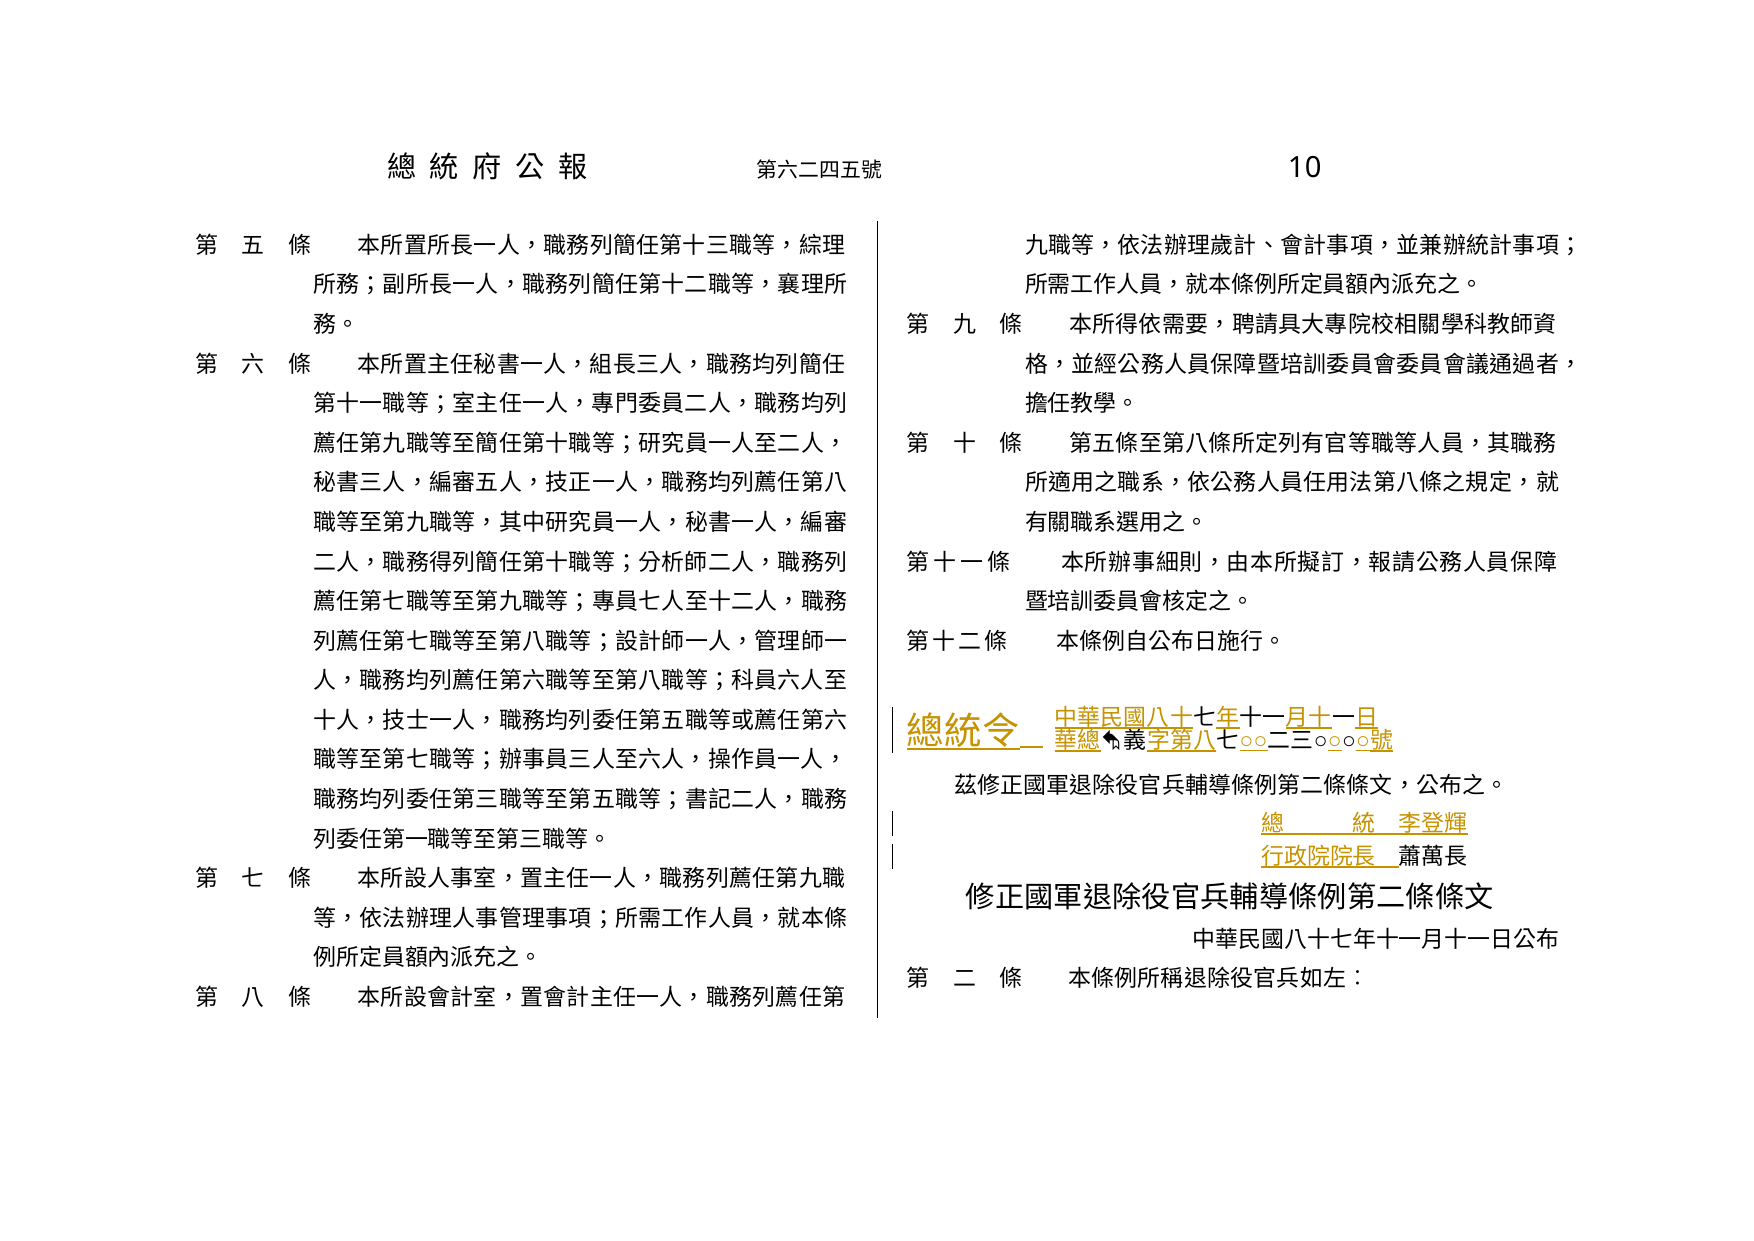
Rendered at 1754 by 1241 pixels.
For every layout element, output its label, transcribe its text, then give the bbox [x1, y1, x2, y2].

text 第 五 條 本所置所長一人，職務列簡任第十三職等，綜理所務；副所長一人，職務列簡任第十二職等，襄理所務。 [195, 222, 847, 340]
text 第 十 條 第五條至第八條所定列有官等職等人員，其職務所適用之職系，依公務人員任用法第八條之規定，就有關職系選用之。 [907, 419, 1559, 538]
text 第十一條 本所辦事細則，由本所擬訂，報請公務人員保障暨培訓委員會核定之。 [907, 538, 1559, 617]
text 總 統 李登輝 [907, 811, 1559, 836]
text 第 七 條 本所設人事室，置主任一人，職務列薦任第九職等，依法辦理人事管理事項；所需工作人員，就本條例所定員額內派充之。 [195, 855, 847, 974]
text 修正國軍退除役官兵輔導條例第二條條文 [966, 874, 1559, 915]
text 第 九 條 本所得依需要，聘請具大專院校相關學科教師資格，並經公務人員保障暨培訓委員會委員會議通過者，擔任教學。 [907, 301, 1559, 419]
text 第 八 條 本所設會計室，置會計主任一人，職務列薦任第九職等，依法辦理歲計、會計事項，並兼辦統計事項；所需工作人員，就本條例所定員額內派充之。 [907, 222, 1559, 301]
table_header 總統令 [904, 707, 1051, 753]
text 第 八 條 本所設會計室，置會計主任一人，職務列薦任第九職等，依法辦理歲計、會計事項，並兼辦統計事項；所需工作人員，就本條例所定員額內派充之。 [195, 974, 847, 1013]
text 第十二條 本條例自公布日施行。 [907, 617, 1559, 657]
text 中華民國八十七年十一月十一日公布 [907, 915, 1559, 955]
text 行政院院長 蕭萬長 [907, 844, 1559, 869]
text 茲修正國軍退除役官兵輔導條例第二條條文，公布之。 [907, 757, 1559, 803]
text 第 六 條 本所置主任秘書一人，組長三人，職務均列簡任第十一職等；室主任一人，專門委員二人，職務均列薦任第九職等至簡任第十職等；研究員一人至二人，秘書三人，編審五人，技正一人，職務均列薦任第八職等至第九職等，其中研究員一人，秘書一人，編審二人，職務得列簡任第十職等；分析師二人，職務列薦任第七職等至第九職等；專員七人至十二人，職務列薦任第七職等至第八職等；設計師一人，管理師一人，職務均列薦任第六職等至第八職等；科員六人至十人，技士一人，職務均列委任第五職等或薦任第六職等至第七職等；辦事員三人至六人，操作員一人，職務均列委任第三職等至第五職等；書記二人，職務列委任第一職等至第三職等。 [195, 340, 847, 855]
text 第 二 條 本條例所稱退除役官兵如左︰ [907, 955, 1559, 994]
table_header 中華民國八十七年十一月十一日 華總義字第八七○○二三○○○○號 [1051, 707, 1564, 753]
